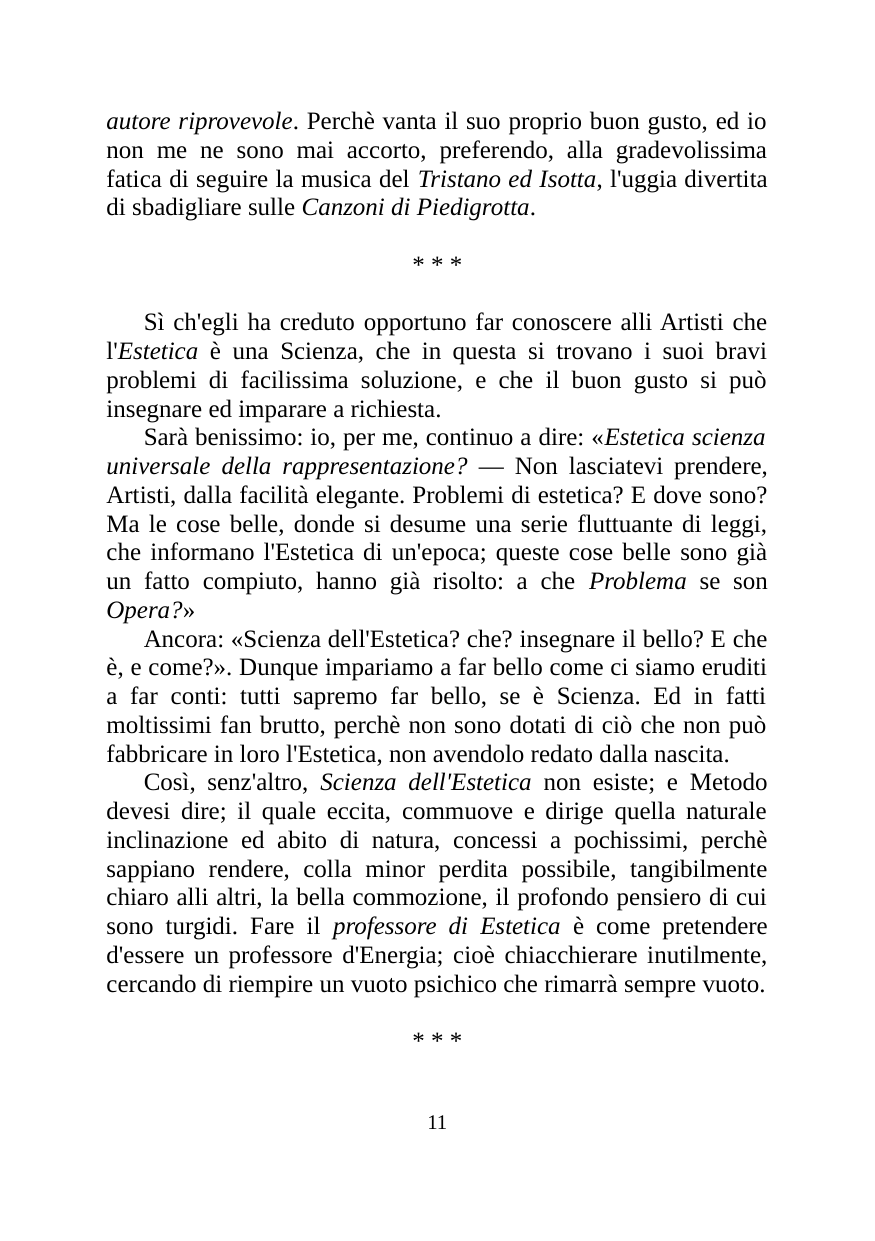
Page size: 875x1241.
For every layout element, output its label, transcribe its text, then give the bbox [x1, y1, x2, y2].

text autore riprovevole. Perchè vanta il suo proprio buon gusto, ed io non me ne sono mai accorto, preferendo, alla gradevolissima fatica di seguire la musica del Tristano ed Isotta, l'uggia divertita di sbadigliare sulle Canzoni di Piedigrotta. [106, 106, 768, 221]
text Sarà benissimo: io, per me, continuo a dire: «Estetica scienza universale della rappresentazione? — Non lasciatevi prendere, Artisti, dalla facilità elegante. Problemi di estetica? E dove sono? Ma le cose belle, donde si desume una serie fluttuante di leggi, che informano l'Estetica di un'epoca; queste cose belle sono già un fatto compiuto, hanno già risolto: a che Problema se son Opera?» [106, 422, 768, 624]
text Ancora: «Scienza dell'Estetica? che? insegnare il bello? E che è, e come?». Dunque impariamo a far bello come ci siamo eruditi a far conti: tutti sapremo far bello, se è Scienza. Ed in fatti moltissimi fan brutto, perchè non sono dotati di ciò che non può fabbricare in loro l'Estetica, non avendolo redato dalla nascita. [106, 624, 768, 767]
text Così, senz'altro, Scienza dell'Estetica non esiste; e Metodo devesi dire; il quale eccita, commuove e dirige quella naturale inclinazione ed abito di natura, concessi a pochissimi, perchè sappiano rendere, colla minor perdita possibile, tangibilmente chiaro alli altri, la bella commozione, il profondo pensiero di cui sono turgidi. Fare il professore di Estetica è come pretendere d'essere un professore d'Energia; cioè chiacchierare inutilmente, cercando di riempire un vuoto psichico che rimarrà sempre vuoto. [106, 767, 768, 997]
text * * * [106, 250, 768, 279]
text * * * [106, 1026, 768, 1055]
text Sì ch'egli ha creduto opportuno far conoscere alli Artisti che l'Estetica è una Scienza, che in questa si trovano i suoi bravi problemi di facilissima soluzione, e che il buon gusto si può insegnare ed imparare a richiesta. [106, 307, 768, 422]
